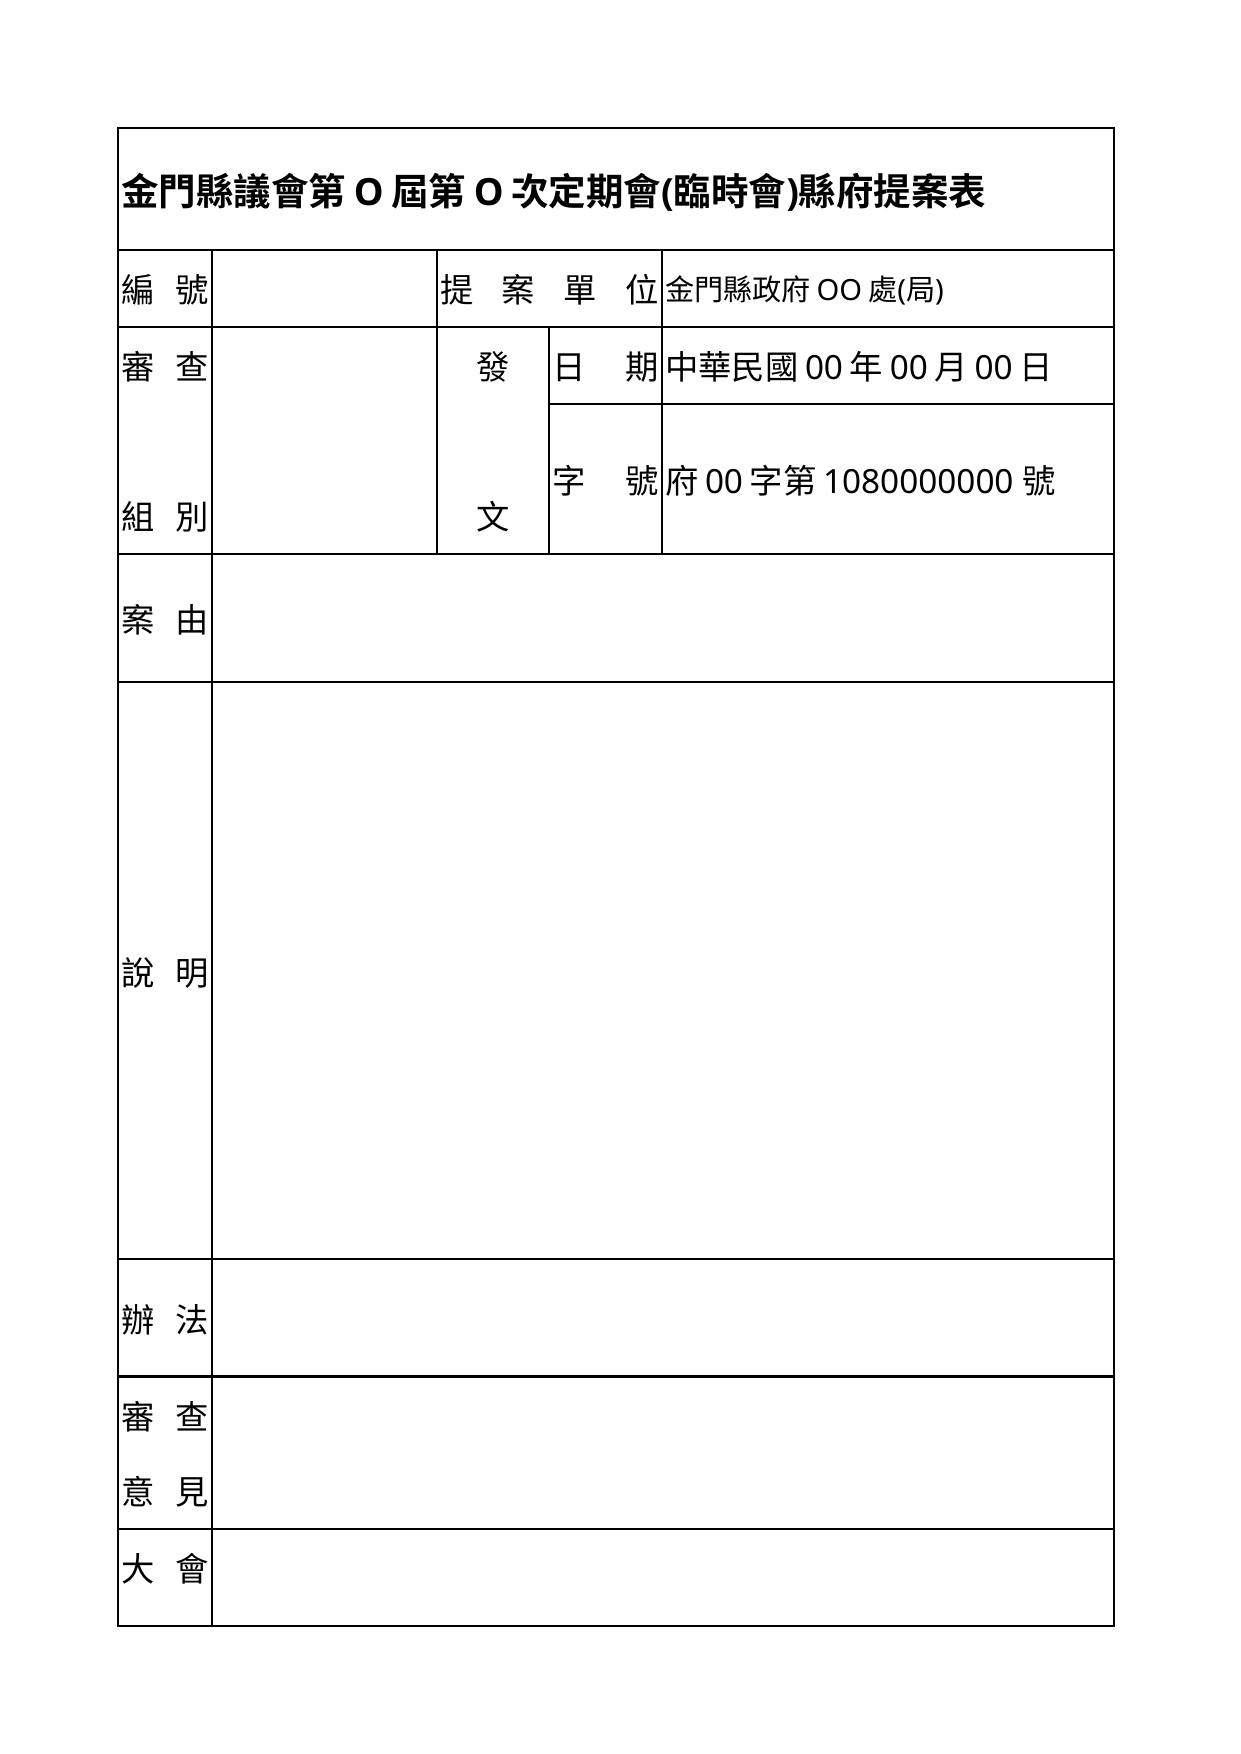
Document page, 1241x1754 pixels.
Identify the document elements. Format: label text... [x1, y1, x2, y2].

table_cell 日期 [550, 328, 661, 403]
table_cell 辦法 [119, 1260, 211, 1375]
table_cell 中華民國00年00月00日 [663, 328, 1113, 403]
table_cell [213, 555, 1113, 681]
table_cell 字號 [550, 405, 661, 553]
table_header 金門縣議會第Ο屆第Ο次定期會(臨時會)縣府提案表 [119, 129, 1113, 249]
table_cell [213, 1260, 1113, 1375]
table_cell [213, 1530, 1113, 1625]
table_cell 案由 [119, 555, 211, 681]
table_cell 發 文 [438, 328, 548, 553]
table_cell [213, 251, 436, 326]
table_cell 審查 組別 [119, 328, 211, 553]
table_cell 大會 [119, 1530, 211, 1625]
table_cell [213, 683, 1113, 1258]
table_cell 提案單位 [438, 251, 661, 326]
table_cell 審查 意見 [119, 1378, 211, 1527]
table_cell [213, 328, 436, 553]
table_cell [213, 1378, 1113, 1527]
table_cell 金門縣政府ΟΟ處(局) [663, 251, 1113, 326]
table_cell 編號 [119, 251, 211, 326]
table_cell 府00字第1080000000 號 [663, 405, 1113, 553]
table_cell 說明 [119, 683, 211, 1258]
